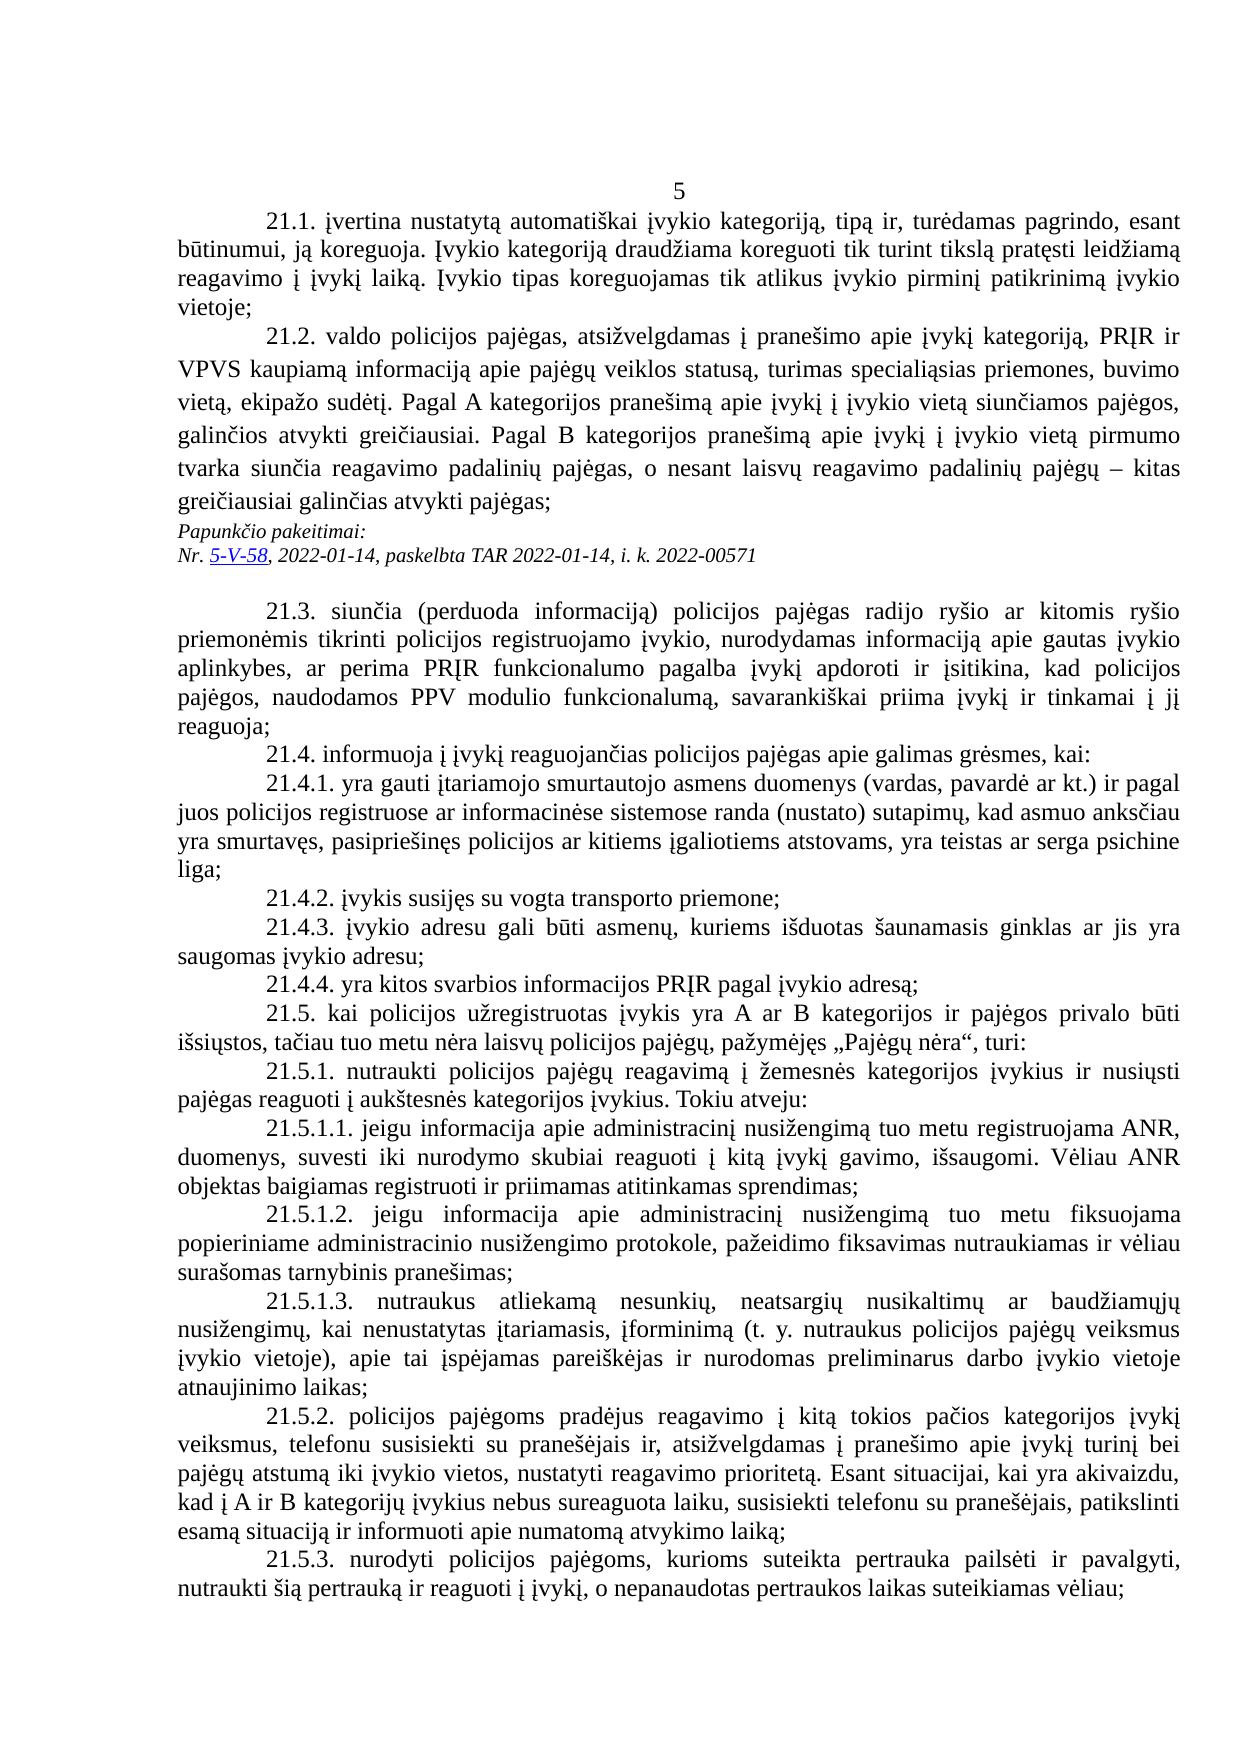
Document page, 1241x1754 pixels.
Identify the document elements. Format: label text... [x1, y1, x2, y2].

text 21.4.4. yra kitos svarbios informacijos PRĮR pagal įvykio adresą; [177, 969, 1181, 998]
text 21.5.3. nurodyti policijos pajėgoms, kurioms suteikta pertrauka pailsėti ir pavalgyti, nutraukti šią pertrauką ir reaguoti į įvykį, o nepanaudotas pertraukos laikas suteikiamas vėliau; [177, 1544, 1181, 1602]
text 21.5.1. nutraukti policijos pajėgų reagavimą į žemesnės kategorijos įvykius ir nusiųsti pajėgas reaguoti į aukštesnės kategorijos įvykius. Tokiu atveju: [177, 1056, 1181, 1113]
text 21.5.1.1. jeigu informacija apie administracinį nusižengimą tuo metu registruojama ANR, duomenys, suvesti iki nurodymo skubiai reaguoti į kitą įvykį gavimo, išsaugomi. Vėliau ANR objektas baigiamas registruoti ir priimamas atitinkamas sprendimas; [177, 1113, 1181, 1199]
text 21.5. kai policijos užregistruotas įvykis yra A ar B kategorijos ir pajėgos privalo būti išsiųstos, tačiau tuo metu nėra laisvų policijos pajėgų, pažymėjęs „Pajėgų nėra“, turi: [177, 998, 1181, 1056]
text 21.2. valdo policijos pajėgas, atsižvelgdamas į pranešimo apie įvykį kategoriją, PRĮR ir VPVS kaupiamą informaciją apie pajėgų veiklos statusą, turimas specialiąsias priemones, buvimo vietą, ekipažo sudėtį. Pagal A kategorijos pranešimą apie įvykį į įvykio vietą siunčiamos pajėgos, galinčios atvykti greičiausiai. Pagal B kategorijos pranešimą apie įvykį į įvykio vietą pirmumo tvarka siunčia reagavimo padalinių pajėgas, o nesant laisvų reagavimo padalinių pajėgų – kitas greičiausiai galinčias atvykti pajėgas; [177, 321, 1181, 515]
text 21.5.1.3. nutraukus atliekamą nesunkių, neatsargių nusikaltimų ar baudžiamųjų nusižengimų, kai nenustatytas įtariamasis, įforminimą (t. y. nutraukus policijos pajėgų veiksmus įvykio vietoje), apie tai įspėjamas pareiškėjas ir nurodomas preliminarus darbo įvykio vietoje atnaujinimo laikas; [177, 1286, 1181, 1401]
text Papunkčio pakeitimai: [177, 519, 1181, 543]
text 21.3. siunčia (perduoda informaciją) policijos pajėgas radijo ryšio ar kitomis ryšio priemonėmis tikrinti policijos registruojamo įvykio, nurodydamas informaciją apie gautas įvykio aplinkybes, ar perima PRĮR funkcionalumo pagalba įvykį apdoroti ir įsitikina, kad policijos pajėgos, naudodamos PPV modulio funkcionalumą, savarankiškai priima įvykį ir tinkamai į jį reaguoja; [177, 596, 1181, 739]
text Nr. 5-V-58, 2022-01-14, paskelbta TAR 2022-01-14, i. k. 2022-00571 [177, 543, 1181, 567]
text 21.4. informuoja į įvykį reaguojančias policijos pajėgas apie galimas grėsmes, kai: [177, 739, 1181, 768]
text 21.5.2. policijos pajėgoms pradėjus reagavimo į kitą tokios pačios kategorijos įvykį veiksmus, telefonu susisiekti su pranešėjais ir, atsižvelgdamas į pranešimo apie įvykį turinį bei pajėgų atstumą iki įvykio vietos, nustatyti reagavimo prioritetą. Esant situacijai, kai yra akivaizdu, kad į A ir B kategorijų įvykius nebus sureaguota laiku, susisiekti telefonu su pranešėjais, patikslinti esamą situaciją ir informuoti apie numatomą atvykimo laiką; [177, 1401, 1181, 1544]
text 21.1. įvertina nustatytą automatiškai įvykio kategoriją, tipą ir, turėdamas pagrindo, esant būtinumui, ją koreguoja. Įvykio kategoriją draudžiama koreguoti tik turint tikslą pratęsti leidžiamą reagavimo į įvykį laiką. Įvykio tipas koreguojamas tik atlikus įvykio pirminį patikrinimą įvykio vietoje; [177, 206, 1181, 321]
text 21.5.1.2. jeigu informacija apie administracinį nusižengimą tuo metu fiksuojama popieriniame administracinio nusižengimo protokole, pažeidimo fiksavimas nutraukiamas ir vėliau surašomas tarnybinis pranešimas; [177, 1199, 1181, 1286]
text 21.4.1. yra gauti įtariamojo smurtautojo asmens duomenys (vardas, pavardė ar kt.) ir pagal juos policijos registruose ar informacinėse sistemose randa (nustato) sutapimų, kad asmuo anksčiau yra smurtavęs, pasipriešinęs policijos ar kitiems įgaliotiems atstovams, yra teistas ar serga psichine liga; [177, 768, 1181, 883]
text 21.4.3. įvykio adresu gali būti asmenų, kuriems išduotas šaunamasis ginklas ar jis yra saugomas įvykio adresu; [177, 912, 1181, 969]
text 21.4.2. įvykis susijęs su vogta transporto priemone; [177, 883, 1181, 912]
